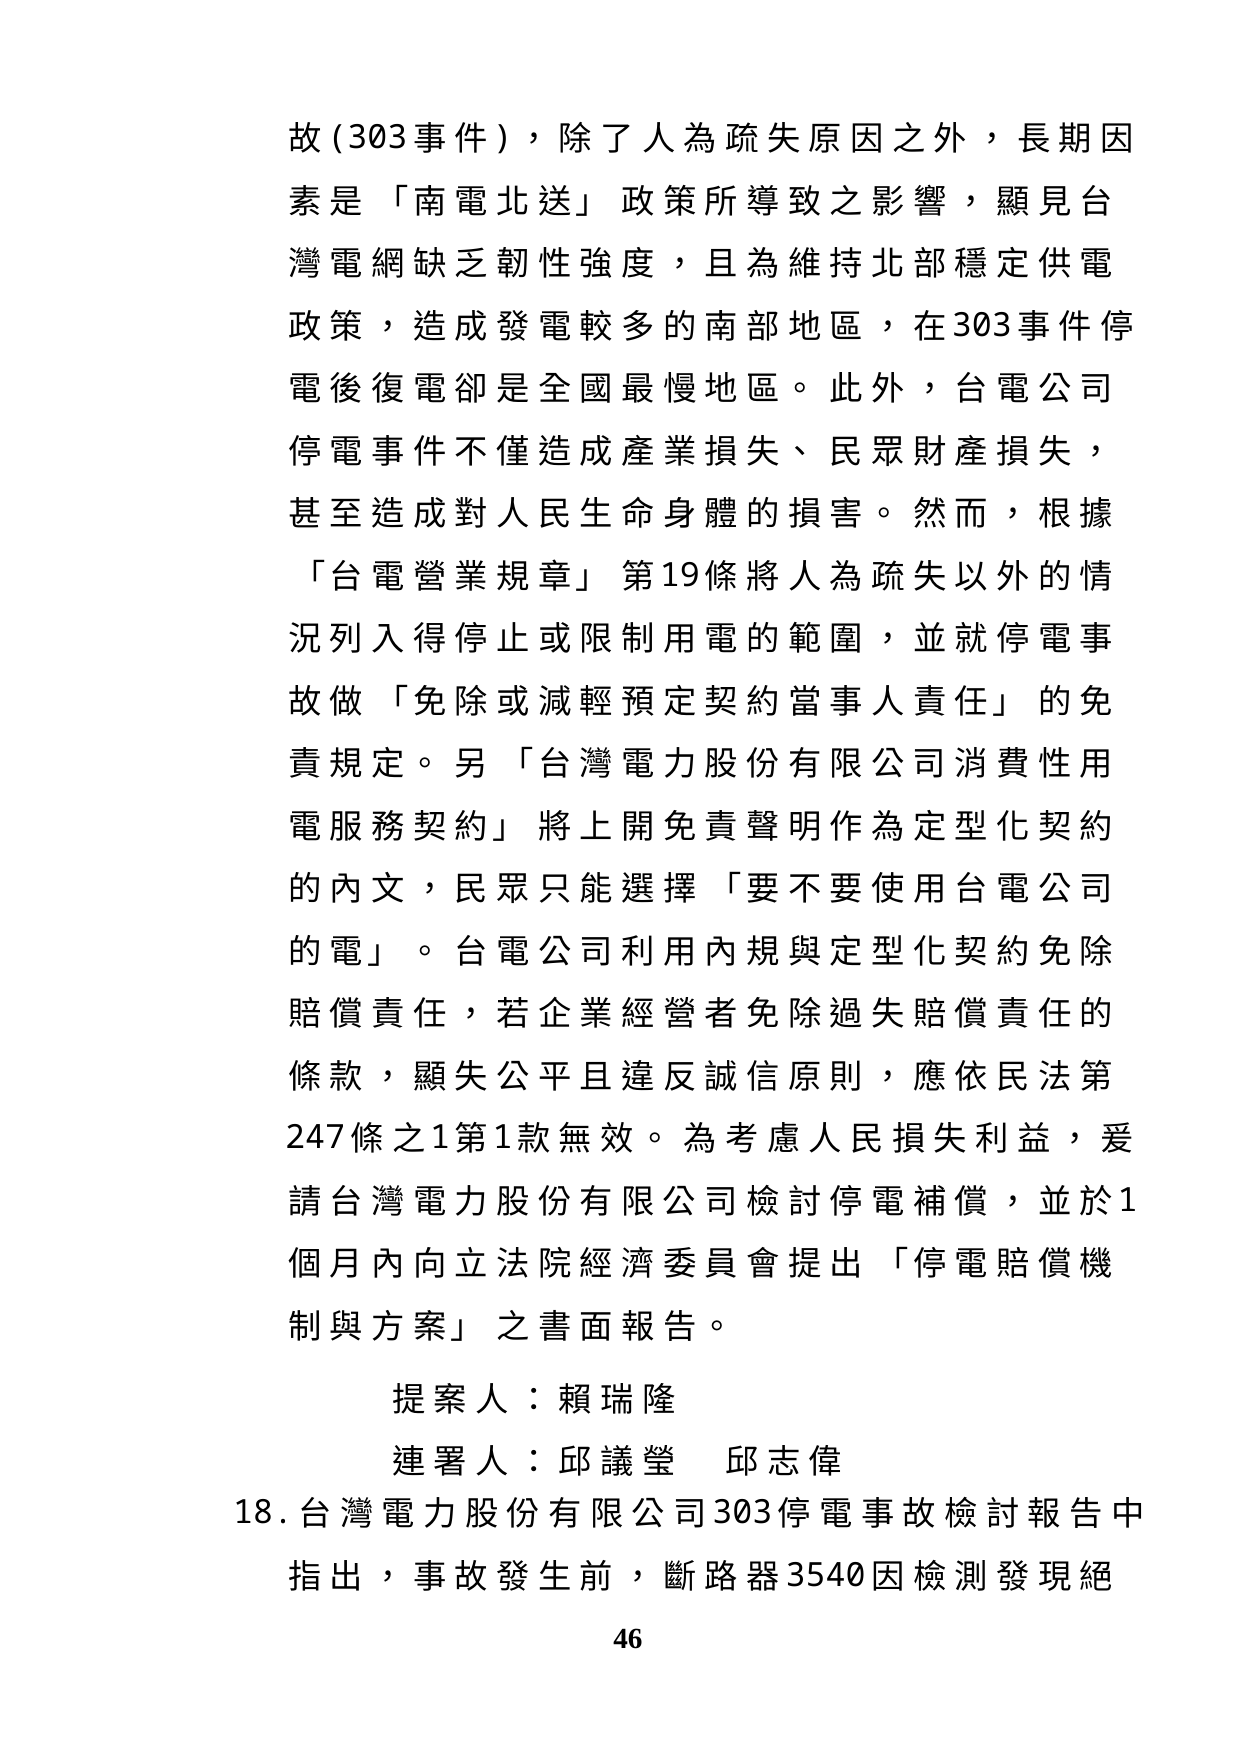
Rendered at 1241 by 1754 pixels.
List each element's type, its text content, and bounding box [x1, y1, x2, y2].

text 故(303事件)，除了人為疏失原因之外，長期因素是「南電北送」政策所導致之影響，顯見台灣電網缺乏韌性強度，且為維持北部穩定供電政策，造成發電較多的南部地區，在303事件停電後復電卻是全國最慢地區。此外，台電公司停電事件不僅造成產業損失、民眾財產損失，甚至造成對人民生命身體的損害。然而，根據「台電營業規章」第19條將人為疏失以外的情況列入得停止或限制用電的範圍，並就停電事故做「免除或減輕預定契約當事人責任」的免責規定。另「台灣電力股份有限公司消費性用電服務契約」將上開免責聲明作為定型化契約的內文，民眾只能選擇「要不要使用台電公司的電」。台電公司利用內規與定型化契約免除賠償責任，若企業經營者免除過失賠償責任的條款，顯失公平且違反誠信原則，應依民法第247條之1第1款無效。為考慮人民損失利益，爰請台灣電力股份有限公司檢討停電補償，並於1個月內向立法院經濟委員會提出「停電賠償機制與方案」之書面報告。 [228, 105, 1148, 1355]
text 提案人：賴瑞隆 [211, 1355, 1148, 1417]
text 18.台灣電力股份有限公司303停電事故檢討報告中指出，事故發生前，斷路器3540因檢測發現絕 [228, 1480, 1148, 1605]
text 連署人：邱議瑩 邱志偉 [124, 1417, 1148, 1480]
